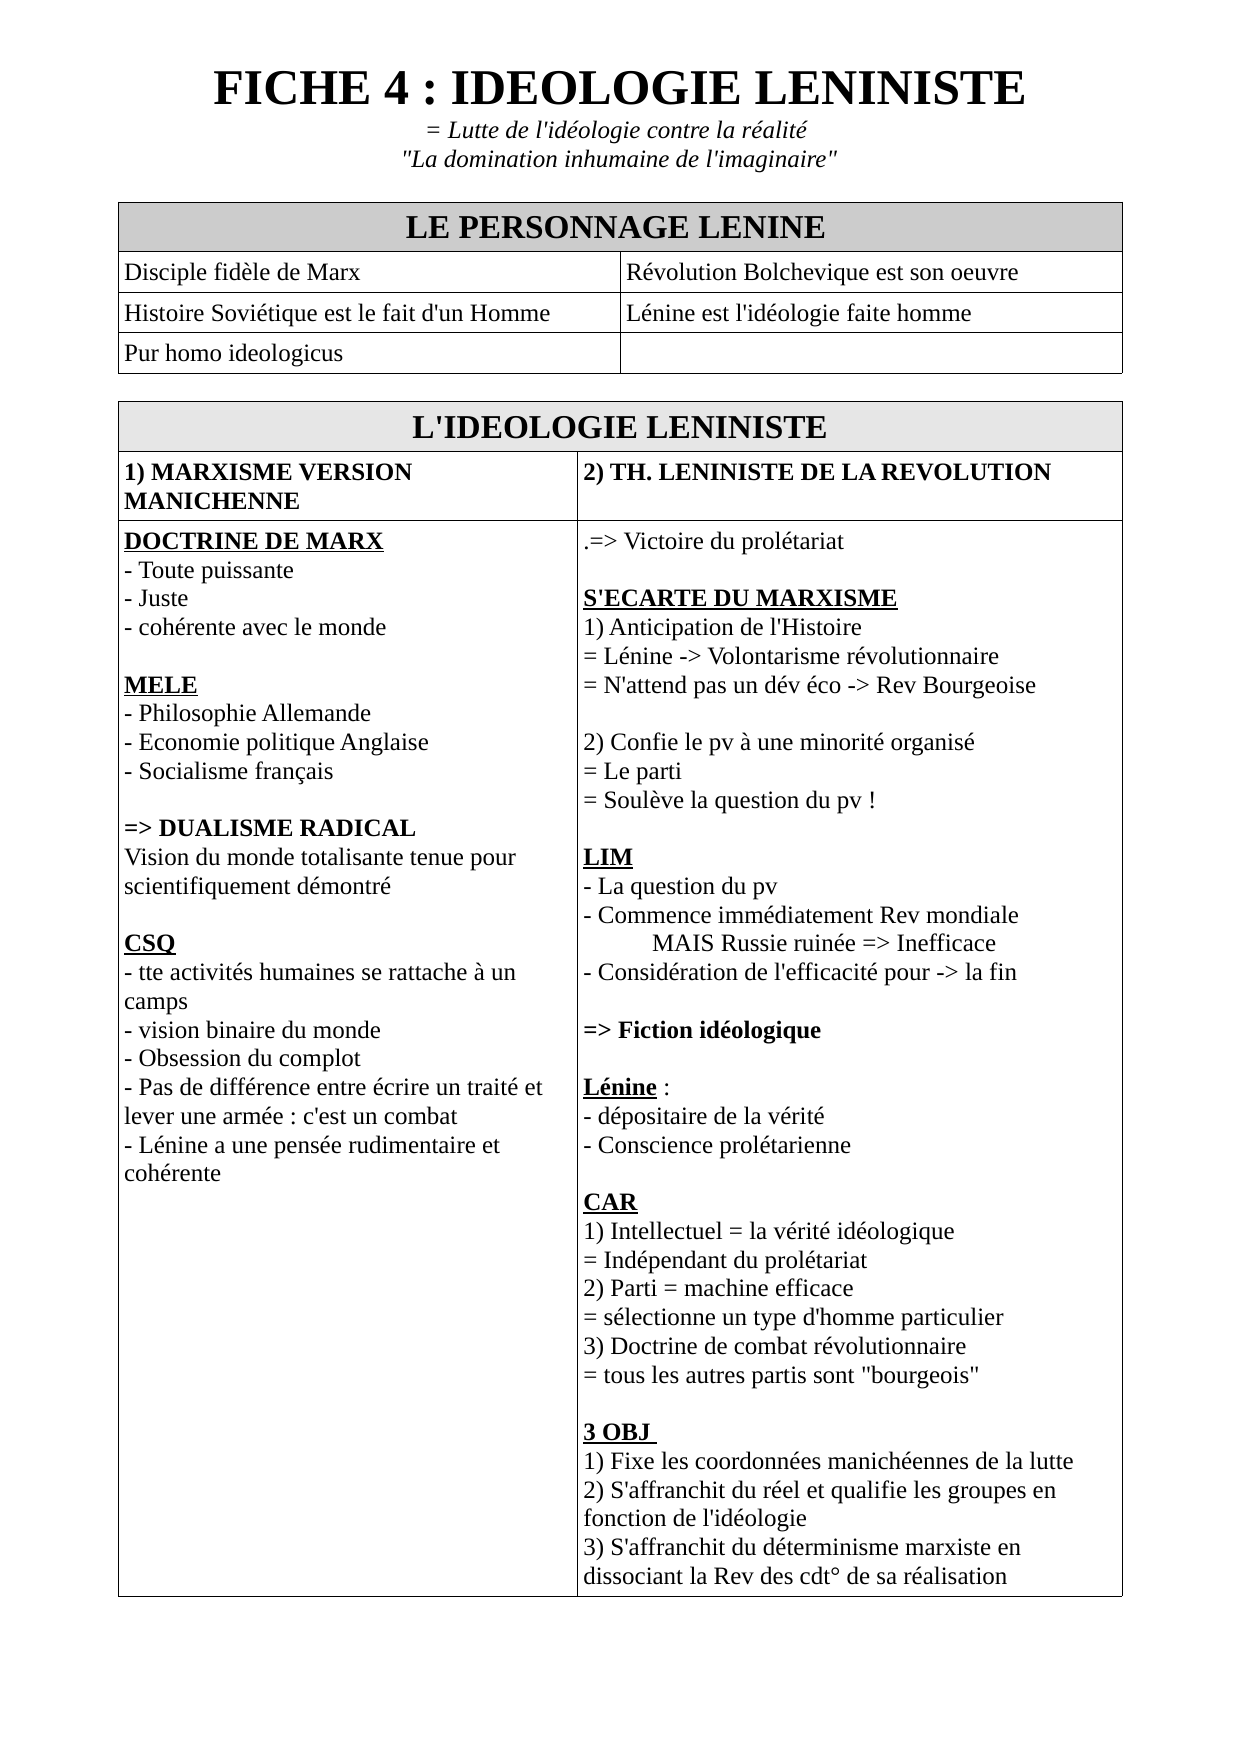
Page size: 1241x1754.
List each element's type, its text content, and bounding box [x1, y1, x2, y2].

table_cell [621, 333, 1122, 372]
table_cell Histoire Soviétique est le fait d'un Homme [119, 293, 620, 332]
table_cell Lénine est l'idéologie faite homme [621, 293, 1122, 332]
table_cell 1) MARXISME VERSION MANICHENNE [119, 452, 577, 520]
table_cell DOCTRINE DE MARX - Toute puissante - Juste - cohérente avec le monde MELE - Philosophie Allemande - Economie politique Anglaise - Socialisme français => DUALISME RADICAL Vision du monde totalisante tenue pour scientifiquement démontré CSQ - tte activités humaines se rattache à un camps - vision binaire du monde - Obsession du complot - Pas de différence entre écrire un traité et lever une armée : c'est un combat - Lénine a une pensée rudimentaire et cohérente [119, 521, 577, 1596]
text FICHE 4 : IDEOLOGIE LENINISTE [118, 58, 1122, 115]
table_header L'IDEOLOGIE LENINISTE [119, 402, 1122, 451]
table_cell .=> Victoire du prolétariat S'ECARTE DU MARXISME 1) Anticipation de l'Histoire = Lénine -> Volontarisme révolutionnaire = N'attend pas un dév éco -> Rev Bourgeoise 2) Confie le pv à une minorité organisé = Le parti = Soulève la question du pv ! LIM - La question du pv - Commence immédiatement Rev mondiale MAIS Russie ruinée => Inefficace - Considération de l'efficacité pour -> la fin => Fiction idéologique Lénine : - dépositaire de la vérité - Conscience prolétarienne CAR 1) Intellectuel = la vérité idéologique = Indépendant du prolétariat 2) Parti = machine efficace = sélectionne un type d'homme particulier 3) Doctrine de combat révolutionnaire = tous les autres partis sont "bourgeois" 3 OBJ 1) Fixe les coordonnées manichéennes de la lutte 2) S'affranchit du réel et qualifie les groupes en fonction de l'idéologie 3) S'affranchit du déterminisme marxiste en dissociant la Rev des cdt° de sa réalisation [578, 521, 1122, 1596]
table_cell 2) TH. LENINISTE DE LA REVOLUTION [578, 452, 1122, 520]
text = Lutte de l'idéologie contre la réalité [118, 115, 1122, 144]
table_cell Révolution Bolchevique est son oeuvre [621, 252, 1122, 292]
text "La domination inhumaine de l'imaginaire" [118, 144, 1122, 173]
table_cell Pur homo ideologicus [119, 333, 620, 372]
table_header LE PERSONNAGE LENINE [119, 203, 1122, 251]
table_cell Disciple fidèle de Marx [119, 252, 620, 292]
